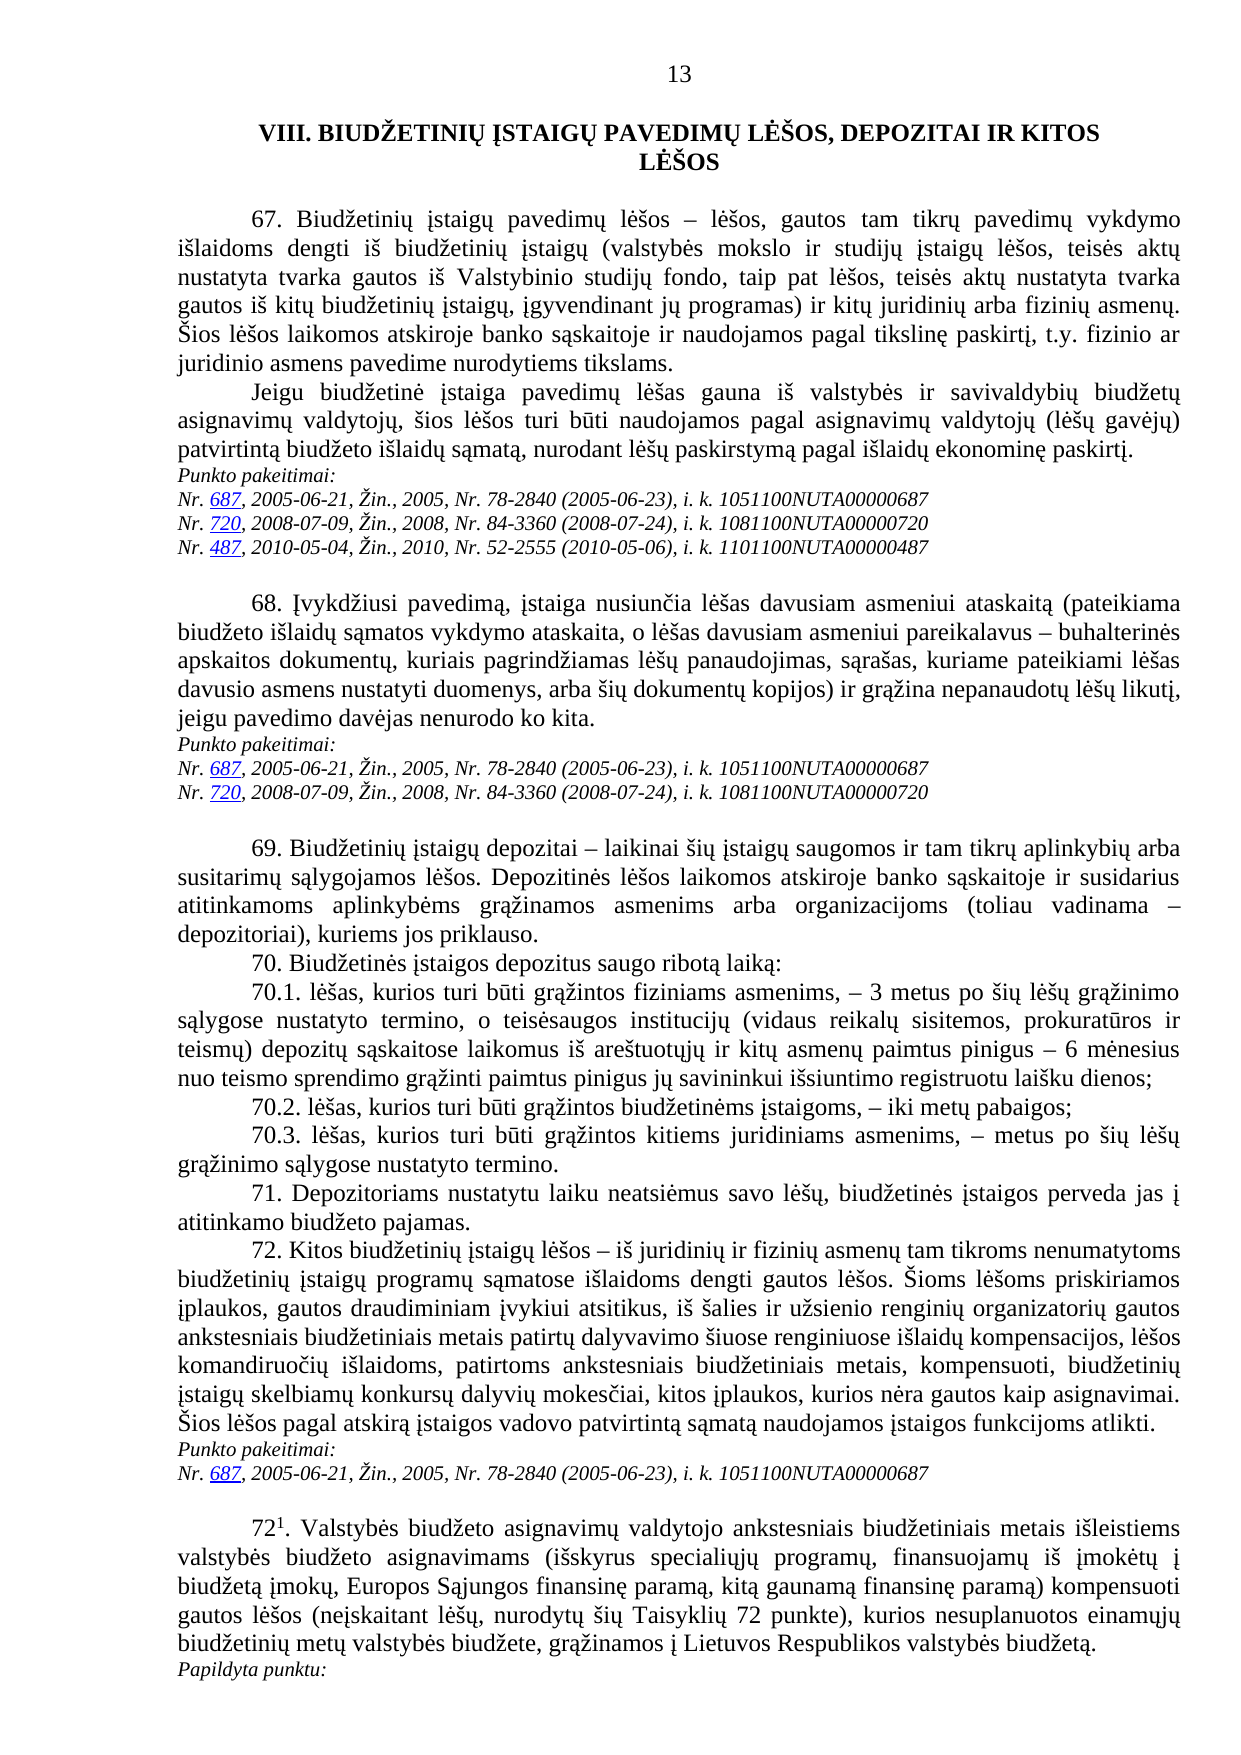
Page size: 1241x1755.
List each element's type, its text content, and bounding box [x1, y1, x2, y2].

text Jeigu biudžetinė įstaiga pavedimų lėšas gauna iš valstybės ir savivaldybių biudžetų asignavimų valdytojų, šios lėšos turi būti naudojamos pagal asignavimų valdytojų (lėšų gavėjų) patvirtintą biudžeto išlaidų sąmatą, nurodant lėšų paskirstymą pagal išlaidų ekonominę paskirtį. [177, 377, 1181, 463]
text 72. Kitos biudžetinių įstaigų lėšos – iš juridinių ir fizinių asmenų tam tikroms nenumatytoms biudžetinių įstaigų programų sąmatose išlaidoms dengti gautos lėšos. Šioms lėšoms priskiriamos įplaukos, gautos draudiminiam įvykiui atsitikus, iš šalies ir užsienio renginių organizatorių gautos ankstesniais biudžetiniais metais patirtų dalyvavimo šiuose renginiuose išlaidų kompensacijos, lėšos komandiruočių išlaidoms, patirtoms ankstesniais biudžetiniais metais, kompensuoti, biudžetinių įstaigų skelbiamų konkursų dalyvių mokesčiai, kitos įplaukos, kurios nėra gautos kaip asignavimai. Šios lėšos pagal atskirą įstaigos vadovo patvirtintą sąmatą naudojamos įstaigos funkcijoms atlikti. [177, 1235, 1181, 1437]
text Papildyta punktu: [177, 1657, 1181, 1681]
text Nr. 687, 2005-06-21, Žin., 2005, Nr. 78-2840 (2005-06-23), i. k. 1051100NUTA00000687 [177, 756, 1181, 780]
text 70.3. lėšas, kurios turi būti grąžintos kitiems juridiniams asmenims, – metus po šių lėšų grąžinimo sąlygose nustatyto termino. [177, 1120, 1181, 1178]
text Punkto pakeitimai: [177, 463, 1181, 487]
text 70. Biudžetinės įstaigos depozitus saugo ribotą laiką: [177, 948, 1181, 977]
text 71. Depozitoriams nustatytu laiku neatsiėmus savo lėšų, biudžetinės įstaigos perveda jas į atitinkamo biudžeto pajamas. [177, 1178, 1181, 1235]
text VIII. BIUDŽETINIŲ ĮSTAIGŲ PAVEDIMŲ LĖŠOS, DEPOZITAI IR KITOS [177, 118, 1181, 147]
text Nr. 487, 2010-05-04, Žin., 2010, Nr. 52-2555 (2010-05-06), i. k. 1101100NUTA00000487 [177, 535, 1181, 559]
text 721. Valstybės biudžeto asignavimų valdytojo ankstesniais biudžetiniais metais išleistiems valstybės biudžeto asignavimams (išskyrus specialiųjų programų, finansuojamų iš įmokėtų į biudžetą įmokų, Europos Sąjungos finansinę paramą, kitą gaunamą finansinę paramą) kompensuoti gautos lėšos (neįskaitant lėšų, nurodytų šių Taisyklių 72 punkte), kurios nesuplanuotos einamųjų biudžetinių metų valstybės biudžete, grąžinamos į Lietuvos Respublikos valstybės biudžetą. [177, 1513, 1181, 1657]
text Punkto pakeitimai: [177, 1437, 1181, 1461]
text Nr. 687, 2005-06-21, Žin., 2005, Nr. 78-2840 (2005-06-23), i. k. 1051100NUTA00000687 [177, 487, 1181, 511]
text Nr. 720, 2008-07-09, Žin., 2008, Nr. 84-3360 (2008-07-24), i. k. 1081100NUTA00000720 [177, 511, 1181, 535]
text Punkto pakeitimai: [177, 732, 1181, 756]
text Nr. 687, 2005-06-21, Žin., 2005, Nr. 78-2840 (2005-06-23), i. k. 1051100NUTA00000687 [177, 1461, 1181, 1485]
text Nr. 720, 2008-07-09, Žin., 2008, Nr. 84-3360 (2008-07-24), i. k. 1081100NUTA00000720 [177, 780, 1181, 804]
text 68. Įvykdžiusi pavedimą, įstaiga nusiunčia lėšas davusiam asmeniui ataskaitą (pateikiama biudžeto išlaidų sąmatos vykdymo ataskaita, o lėšas davusiam asmeniui pareikalavus – buhalterinės apskaitos dokumentų, kuriais pagrindžiamas lėšų panaudojimas, sąrašas, kuriame pateikiami lėšas davusio asmens nustatyti duomenys, arba šių dokumentų kopijos) ir grąžina nepanaudotų lėšų likutį, jeigu pavedimo davėjas nenurodo ko kita. [177, 588, 1181, 732]
text 69. Biudžetinių įstaigų depozitai – laikinai šių įstaigų saugomos ir tam tikrų aplinkybių arba susitarimų sąlygojamos lėšos. Depozitinės lėšos laikomos atskiroje banko sąskaitoje ir susidarius atitinkamoms aplinkybėms grąžinamos asmenims arba organizacijoms (toliau vadinama – depozitoriai), kuriems jos priklauso. [177, 833, 1181, 948]
text 70.2. lėšas, kurios turi būti grąžintos biudžetinėms įstaigoms, – iki metų pabaigos; [177, 1092, 1181, 1120]
text 70.1. lėšas, kurios turi būti grąžintos fiziniams asmenims, – 3 metus po šių lėšų grąžinimo sąlygose nustatyto termino, o teisėsaugos institucijų (vidaus reikalų sisitemos, prokuratūros ir teismų) depozitų sąskaitose laikomus iš areštuotųjų ir kitų asmenų paimtus pinigus – 6 mėnesius nuo teismo sprendimo grąžinti paimtus pinigus jų savininkui išsiuntimo registruotu laišku dienos; [177, 977, 1181, 1092]
text LĖŠOS [177, 147, 1181, 176]
text 67. Biudžetinių įstaigų pavedimų lėšos – lėšos, gautos tam tikrų pavedimų vykdymo išlaidoms dengti iš biudžetinių įstaigų (valstybės mokslo ir studijų įstaigų lėšos, teisės aktų nustatyta tvarka gautos iš Valstybinio studijų fondo, taip pat lėšos, teisės aktų nustatyta tvarka gautos iš kitų biudžetinių įstaigų, įgyvendinant jų programas) ir kitų juridinių arba fizinių asmenų. Šios lėšos laikomos atskiroje banko sąskaitoje ir naudojamos pagal tikslinę paskirtį, t.y. fizinio ar juridinio asmens pavedime nurodytiems tikslams. [177, 204, 1181, 377]
